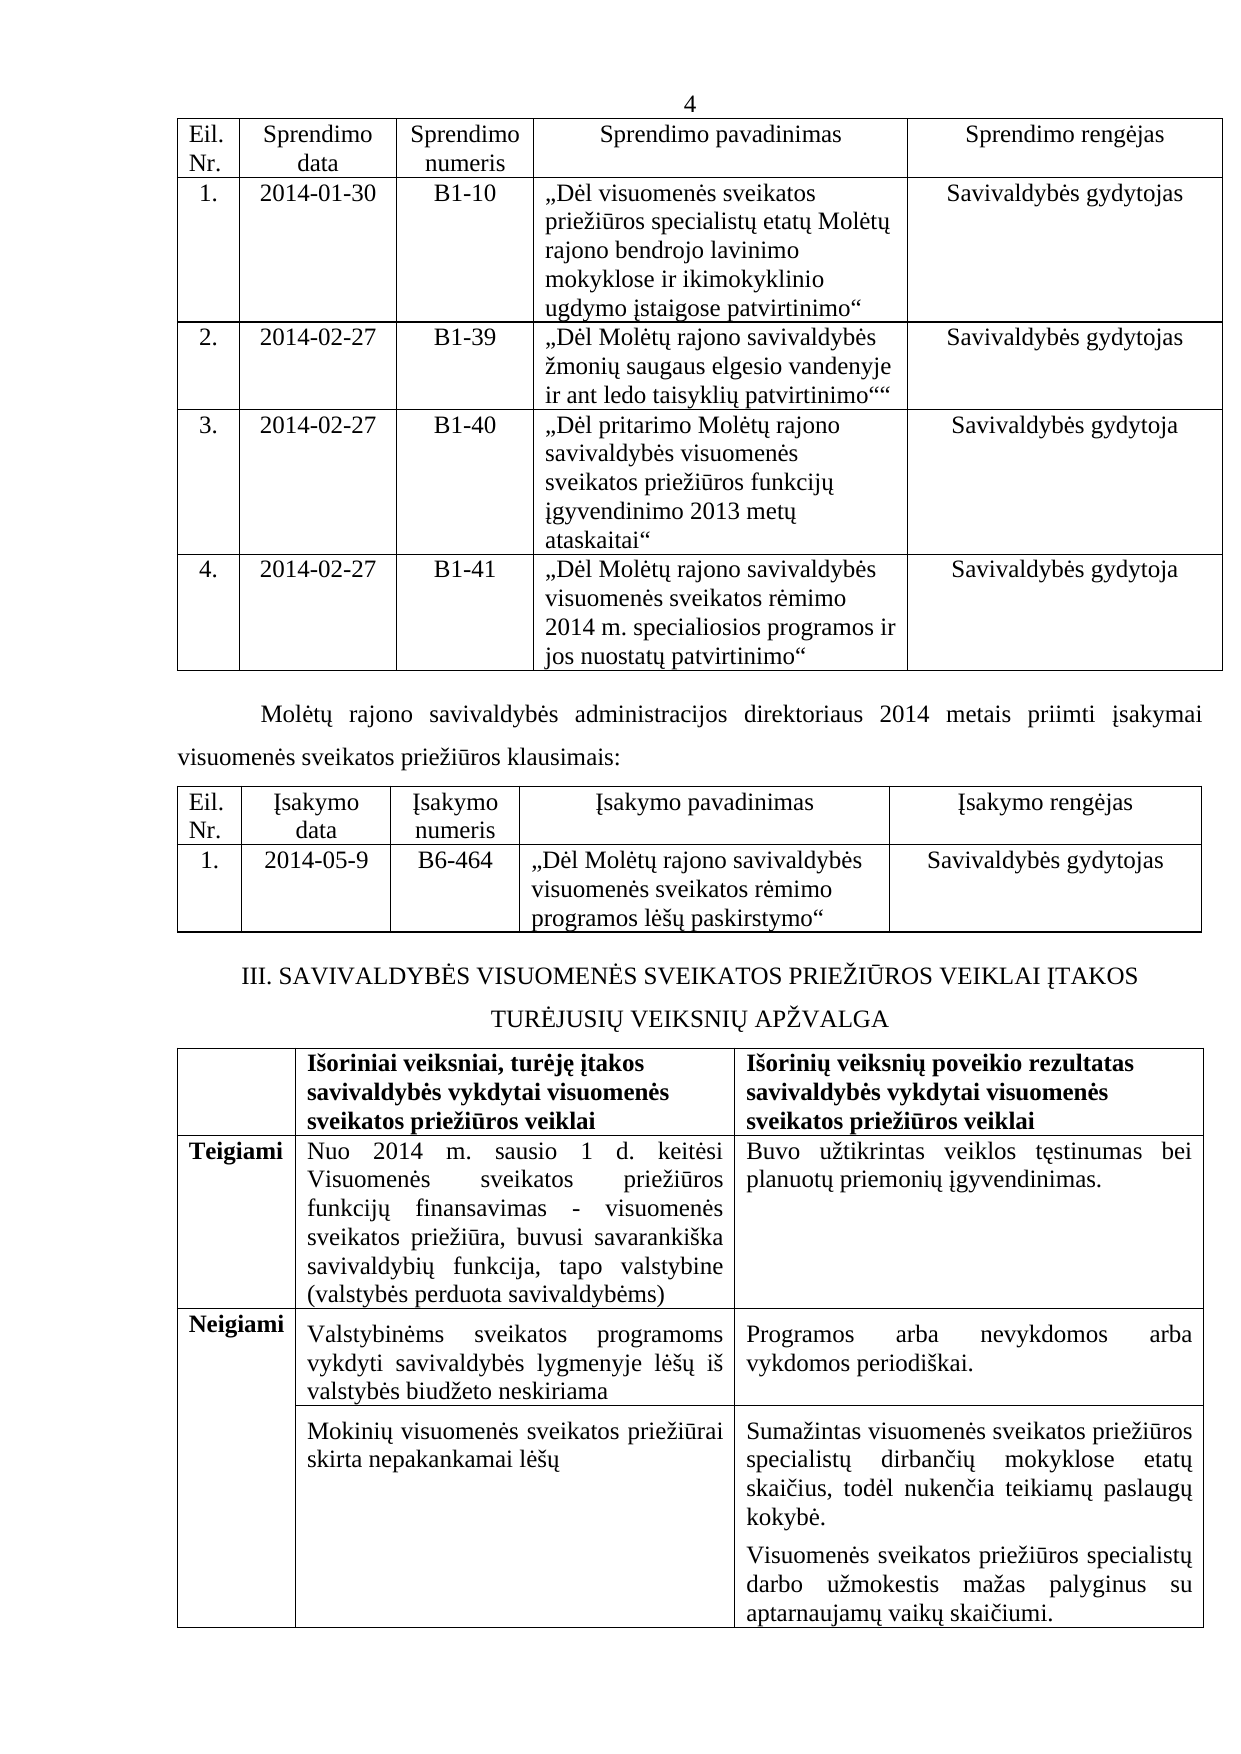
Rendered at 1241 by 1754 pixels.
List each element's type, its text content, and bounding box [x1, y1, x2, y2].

table_cell Buvo užtikrintas veiklos tęstinumas bei planuotų priemonių įgyvendinimas. [735, 1136, 1203, 1308]
table_header Sprendimo rengėjas [908, 119, 1222, 177]
table_cell B6-464 [391, 845, 519, 931]
table_cell Mokinių visuomenės sveikatos priežiūrai skirta nepakankamai lėšų [296, 1406, 734, 1627]
table_cell 2014-02-27 [240, 555, 396, 669]
table_cell Savivaldybės gydytojas [908, 323, 1222, 409]
table_cell „Dėl Molėtų rajono savivaldybės visuomenės sveikatos rėmimo programos lėšų paskirstymo“ [520, 845, 889, 931]
table_header Sprendimo numeris [397, 119, 533, 177]
table_cell Savivaldybės gydytojas [890, 845, 1201, 931]
text III. SAVIVALDYBĖS VISUOMENĖS SVEIKATOS PRIEŽIŪROS VEIKLAI ĮTAKOS TURĖJUSIŲ VEIKSNIŲ APŽVALGA [177, 961, 1203, 1033]
table_cell B1-10 [397, 178, 533, 321]
table_cell Valstybinėms sveikatos programoms vykdyti savivaldybės lygmenyje lėšų iš valstybės biudžeto neskiriama [296, 1309, 734, 1405]
table_cell 2. [178, 323, 239, 409]
table_header Eil. Nr. [178, 119, 239, 177]
table_cell „Dėl Molėtų rajono savivaldybės visuomenės sveikatos rėmimo 2014 m. specialiosios programos ir jos nuostatų patvirtinimo“ [534, 555, 907, 669]
table_cell Savivaldybės gydytojas [908, 178, 1222, 321]
table_cell B1-39 [397, 323, 533, 409]
table_cell Savivaldybės gydytoja [908, 410, 1222, 553]
table_cell 2014-02-27 [240, 323, 396, 409]
table_cell 2014-02-27 [240, 410, 396, 553]
table_cell 2014-05-9 [242, 845, 390, 931]
table_cell 4. [178, 555, 239, 669]
table_header Eil. Nr. [178, 787, 241, 844]
table_cell Neigiami [178, 1309, 295, 1627]
table_cell „Dėl Molėtų rajono savivaldybės žmonių saugaus elgesio vandenyje ir ant ledo taisyklių patvirtinimo““ [534, 323, 907, 409]
table_header Įsakymo pavadinimas [520, 787, 889, 844]
table_cell Savivaldybės gydytoja [908, 555, 1222, 669]
table_header Išoriniai veiksniai, turėję įtakos savivaldybės vykdytai visuomenės sveikatos priežiūros veiklai [296, 1049, 734, 1135]
table_cell „Dėl pritarimo Molėtų rajono savivaldybės visuomenės sveikatos priežiūros funkcijų įgyvendinimo 2013 metų ataskaitai“ [534, 410, 907, 553]
table_header Įsakymo data [242, 787, 390, 844]
table_cell Programos arba nevykdomos arba vykdomos periodiškai. [735, 1309, 1203, 1405]
table_cell „Dėl visuomenės sveikatos priežiūros specialistų etatų Molėtų rajono bendrojo lavinimo mokyklose ir ikimokyklinio ugdymo įstaigose patvirtinimo“ [534, 178, 907, 321]
table_header Įsakymo numeris [391, 787, 519, 844]
table_cell 1. [178, 178, 239, 321]
table_cell B1-41 [397, 555, 533, 669]
table_cell Teigiami [178, 1136, 295, 1308]
table_cell 1. [178, 845, 241, 931]
table_cell 3. [178, 410, 239, 553]
table_header Sprendimo pavadinimas [534, 119, 907, 177]
table_cell B1-40 [397, 410, 533, 553]
table_header Sprendimo data [240, 119, 396, 177]
table_cell Sumažintas visuomenės sveikatos priežiūros specialistų dirbančių mokyklose etatų skaičius, todėl nukenčia teikiamų paslaugų kokybė. Visuomenės sveikatos priežiūros specialistų darbo užmokestis mažas palyginus su aptarnaujamų vaikų skaičiumi. [735, 1406, 1203, 1627]
table_cell Nuo 2014 m. sausio 1 d. keitėsi Visuomenės sveikatos priežiūros funkcijų finansavimas - visuomenės sveikatos priežiūra, buvusi savarankiška savivaldybių funkcija, tapo valstybine (valstybės perduota savivaldybėms) [296, 1136, 734, 1308]
table_header Išorinių veiksnių poveikio rezultatas savivaldybės vykdytai visuomenės sveikatos priežiūros veiklai [735, 1049, 1203, 1135]
text Molėtų rajono savivaldybės administracijos direktoriaus 2014 metais priimti įsakymai visuomenės sveikatos priežiūros klausimais: [177, 699, 1203, 771]
table_header Įsakymo rengėjas [890, 787, 1201, 844]
table_cell 2014-01-30 [240, 178, 396, 321]
table_header [178, 1049, 295, 1135]
